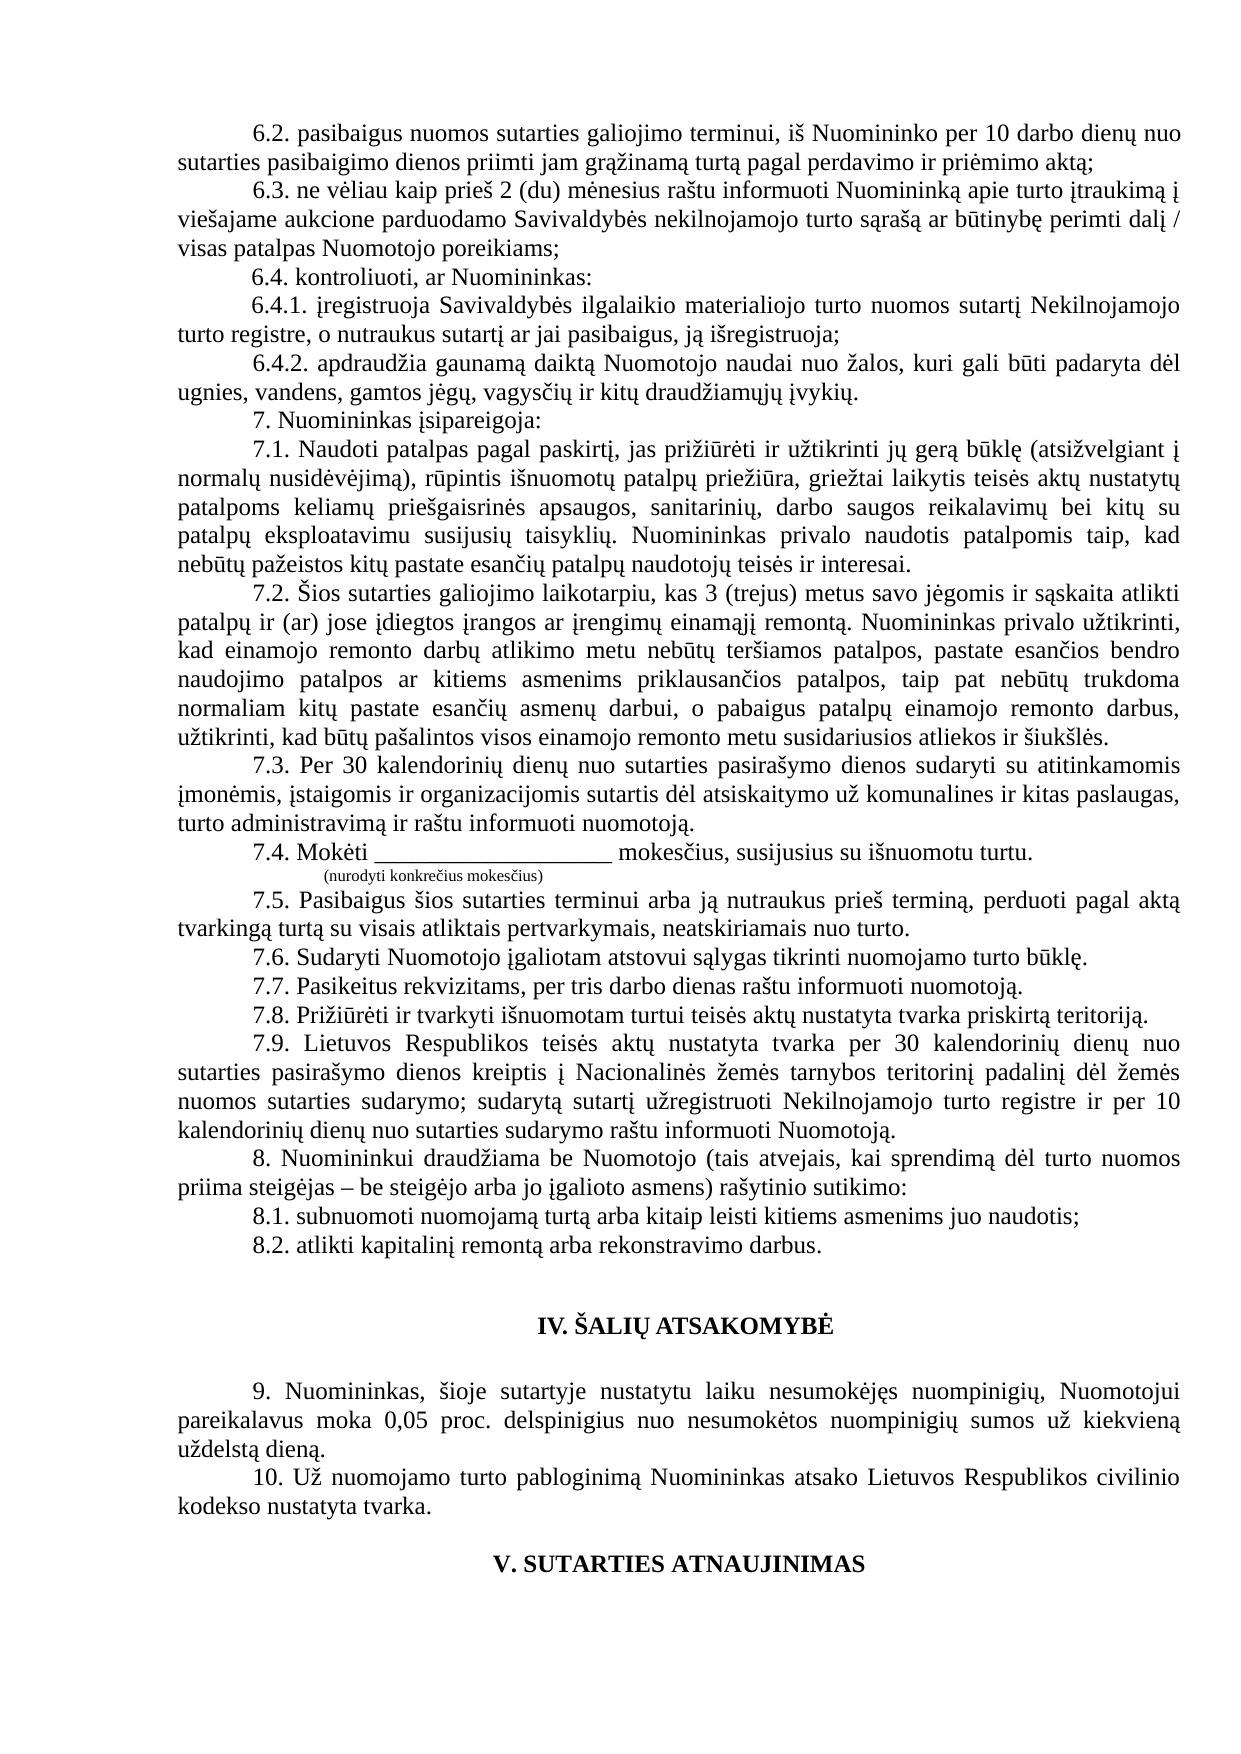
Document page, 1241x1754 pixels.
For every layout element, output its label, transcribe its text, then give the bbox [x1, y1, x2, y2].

text 9. Nuomininkas, šioje sutartyje nustatytu laiku nesumokėjęs nuompinigių, Nuomotojui pareikalavus moka 0,05 proc. delspinigius nuo nesumokėtos nuompinigių sumos už kiekvieną uždelstą dieną. [177, 1376, 1181, 1462]
text 7.5. Pasibaigus šios sutarties terminui arba ją nutraukus prieš terminą, perduoti pagal aktą tvarkingą turtą su visais atliktais pertvarkymais, neatskiriamais nuo turto. [177, 885, 1181, 942]
text IV. ŠALIŲ ATSAKOMYBĖ [177, 1311, 1181, 1340]
text 7.6. Sudaryti Nuomotojo įgaliotam atstovui sąlygas tikrinti nuomojamo turto būklę. [177, 942, 1181, 971]
text 10. Už nuomojamo turto pabloginimą Nuomininkas atsako Lietuvos Respublikos civilinio kodekso nustatyta tvarka. [177, 1462, 1181, 1520]
text 6.4. kontroliuoti, ar Nuomininkas: [177, 262, 1181, 291]
text 7.7. Pasikeitus rekvizitams, per tris darbo dienas raštu informuoti nuomotoją. [177, 971, 1181, 1000]
text 7.4. Mokėti ___________________ mokesčius, susijusius su išnuomotu turtu. [177, 837, 1181, 866]
text 8.1. subnuomoti nuomojamą turtą arba kitaip leisti kitiems asmenims juo naudotis; [177, 1201, 1181, 1230]
text 6.4.2. apdraudžia gaunamą daiktą Nuomotojo naudai nuo žalos, kuri gali būti padaryta dėl ugnies, vandens, gamtos jėgų, vagysčių ir kitų draudžiamųjų įvykių. [177, 348, 1181, 406]
text 7.2. Šios sutarties galiojimo laikotarpiu, kas 3 (trejus) metus savo jėgomis ir sąskaita atlikti patalpų ir (ar) jose įdiegtos įrangos ar įrengimų einamąjį remontą. Nuomininkas privalo užtikrinti, kad einamojo remonto darbų atlikimo metu nebūtų teršiamos patalpos, pastate esančios bendro naudojimo patalpos ar kitiems asmenims priklausančios patalpos, taip pat nebūtų trukdoma normaliam kitų pastate esančių asmenų darbui, o pabaigus patalpų einamojo remonto darbus, užtikrinti, kad būtų pašalintos visos einamojo remonto metu susidariusios atliekos ir šiukšlės. [177, 578, 1181, 751]
text 6.3. ne vėliau kaip prieš 2 (du) mėnesius raštu informuoti Nuomininką apie turto įtraukimą į viešajame aukcione parduodamo Savivaldybės nekilnojamojo turto sąrašą ar būtinybę perimti dalį / visas patalpas Nuomotojo poreikiams; [177, 176, 1181, 262]
text 7.9. Lietuvos Respublikos teisės aktų nustatyta tvarka per 30 kalendorinių dienų nuo sutarties pasirašymo dienos kreiptis į Nacionalinės žemės tarnybos teritorinį padalinį dėl žemės nuomos sutarties sudarymo; sudarytą sutartį užregistruoti Nekilnojamojo turto registre ir per 10 kalendorinių dienų nuo sutarties sudarymo raštu informuoti Nuomotoją. [177, 1028, 1181, 1143]
text 8. Nuomininkui draudžiama be Nuomotojo (tais atvejais, kai sprendimą dėl turto nuomos priima steigėjas – be steigėjo arba jo įgalioto asmens) rašytinio sutikimo: [177, 1143, 1181, 1201]
text 7.3. Per 30 kalendorinių dienų nuo sutarties pasirašymo dienos sudaryti su atitinkamomis įmonėmis, įstaigomis ir organizacijomis sutartis dėl atsiskaitymo už komunalines ir kitas paslaugas, turto administravimą ir raštu informuoti nuomotoją. [177, 751, 1181, 837]
text 7.8. Prižiūrėti ir tvarkyti išnuomotam turtui teisės aktų nustatyta tvarka priskirtą teritoriją. [177, 1000, 1181, 1028]
text 6.2. pasibaigus nuomos sutarties galiojimo terminui, iš Nuomininko per 10 darbo dienų nuo sutarties pasibaigimo dienos priimti jam grąžinamą turtą pagal perdavimo ir priėmimo aktą; [177, 118, 1181, 176]
text 6.4.1. įregistruoja Savivaldybės ilgalaikio materialiojo turto nuomos sutartį Nekilnojamojo turto registre, o nutraukus sutartį ar jai pasibaigus, ją išregistruoja; [177, 291, 1181, 348]
text (nurodyti konkrečius mokesčius) [177, 866, 1181, 885]
text V. SUTARTIES ATNAUJINIMAS [177, 1549, 1181, 1577]
text 8.2. atlikti kapitalinį remontą arba rekonstravimo darbus. [177, 1230, 1181, 1258]
text 7.1. Naudoti patalpas pagal paskirtį, jas prižiūrėti ir užtikrinti jų gerą būklę (atsižvelgiant į normalų nusidėvėjimą), rūpintis išnuomotų patalpų priežiūra, griežtai laikytis teisės aktų nustatytų patalpoms keliamų priešgaisrinės apsaugos, sanitarinių, darbo saugos reikalavimų bei kitų su patalpų eksploatavimu susijusių taisyklių. Nuomininkas privalo naudotis patalpomis taip, kad nebūtų pažeistos kitų pastate esančių patalpų naudotojų teisės ir interesai. [177, 434, 1181, 578]
text 7. Nuomininkas įsipareigoja: [177, 406, 1181, 434]
